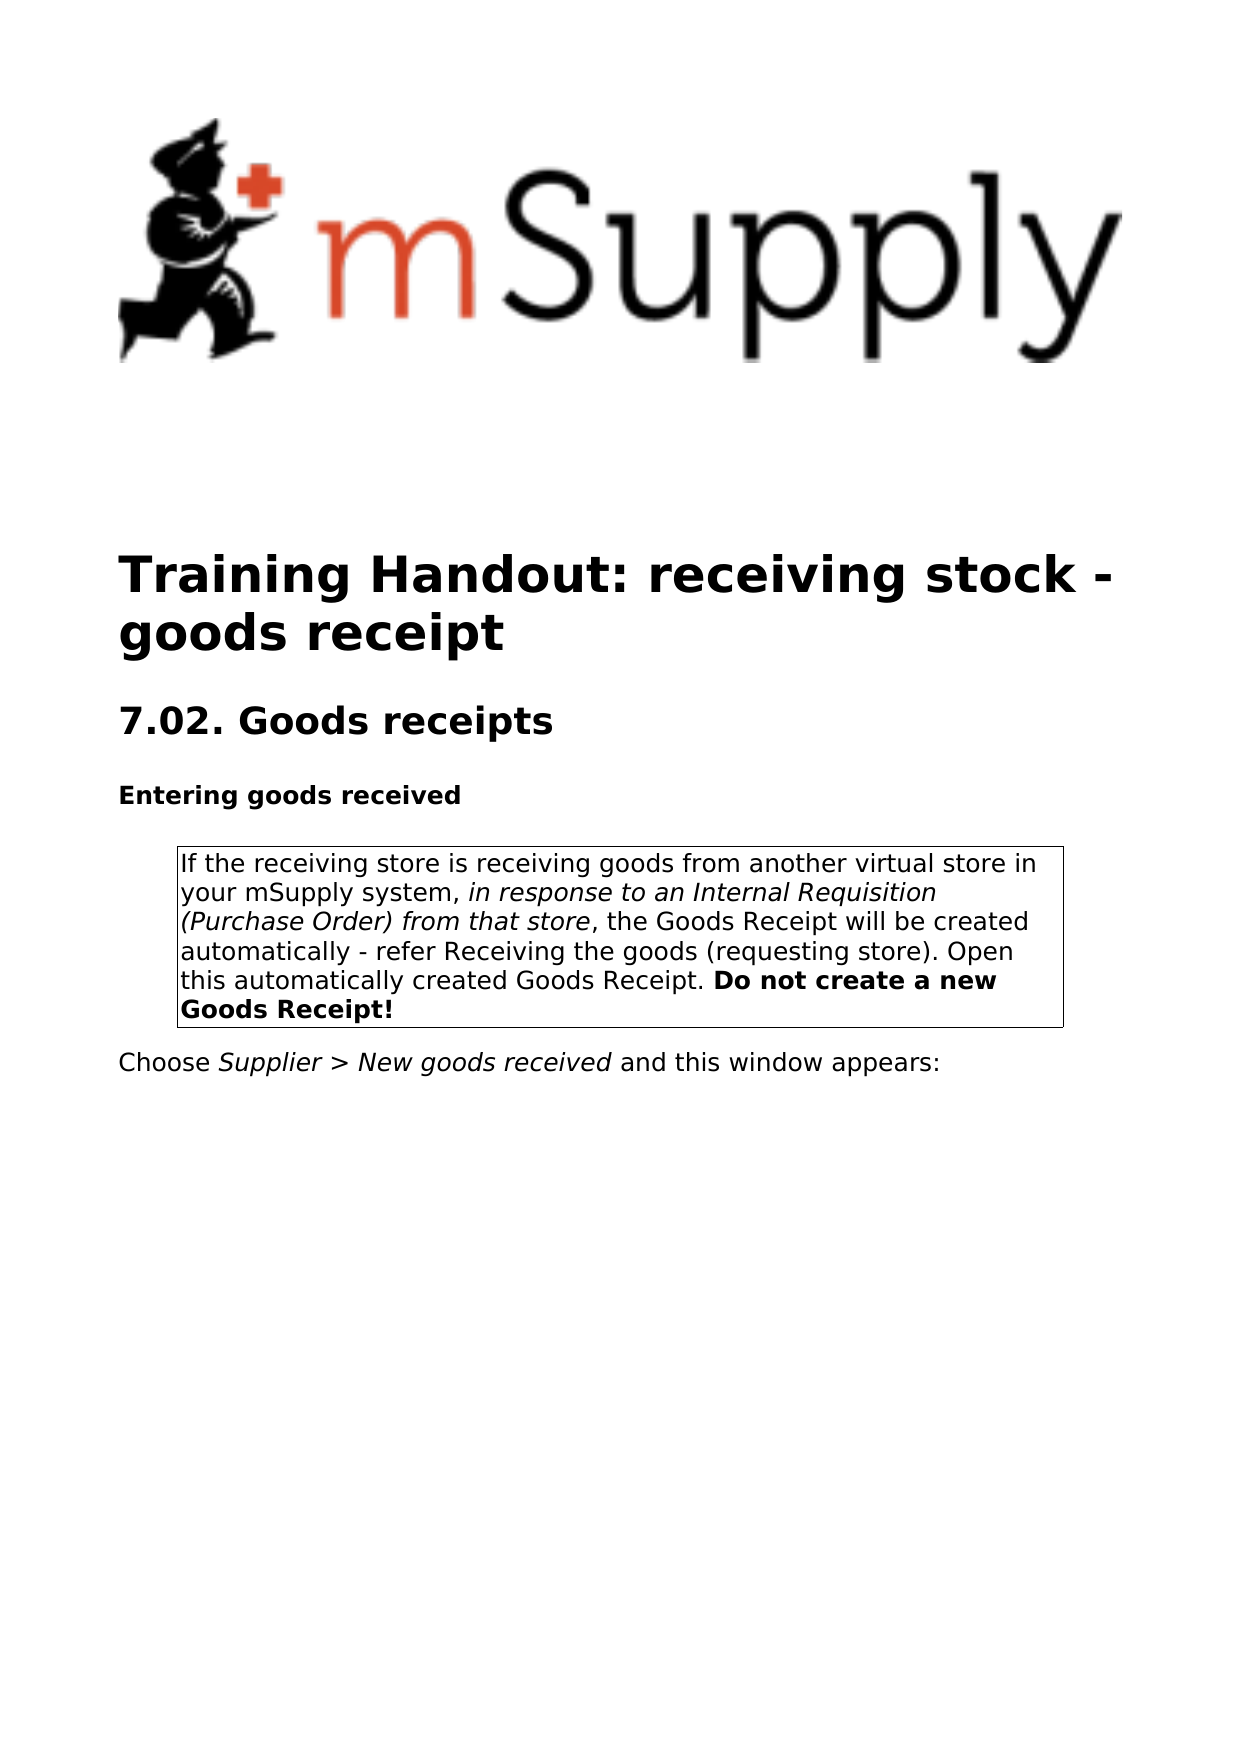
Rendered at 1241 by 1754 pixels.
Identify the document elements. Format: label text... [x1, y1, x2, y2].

subtitle Training Handout: receiving stock - goods receipt [118, 546, 1122, 662]
picture [118, 118, 1123, 363]
subtitle Entering goods received [118, 781, 1122, 810]
table_header If the receiving store is receiving goods from another virtual store in your mSupply system, in response to an Internal Requisition (Purchase Order) from that store, the Goods Receipt will be created automatically - refer Receiving the goods (requesting store). Open this automatically created Goods Receipt. Do not create a new Goods Receipt! [178, 847, 1063, 1027]
text Choose Supplier > New goods received and this window appears: [118, 1026, 1122, 1077]
subtitle 7.02. Goods receipts [118, 700, 1122, 743]
